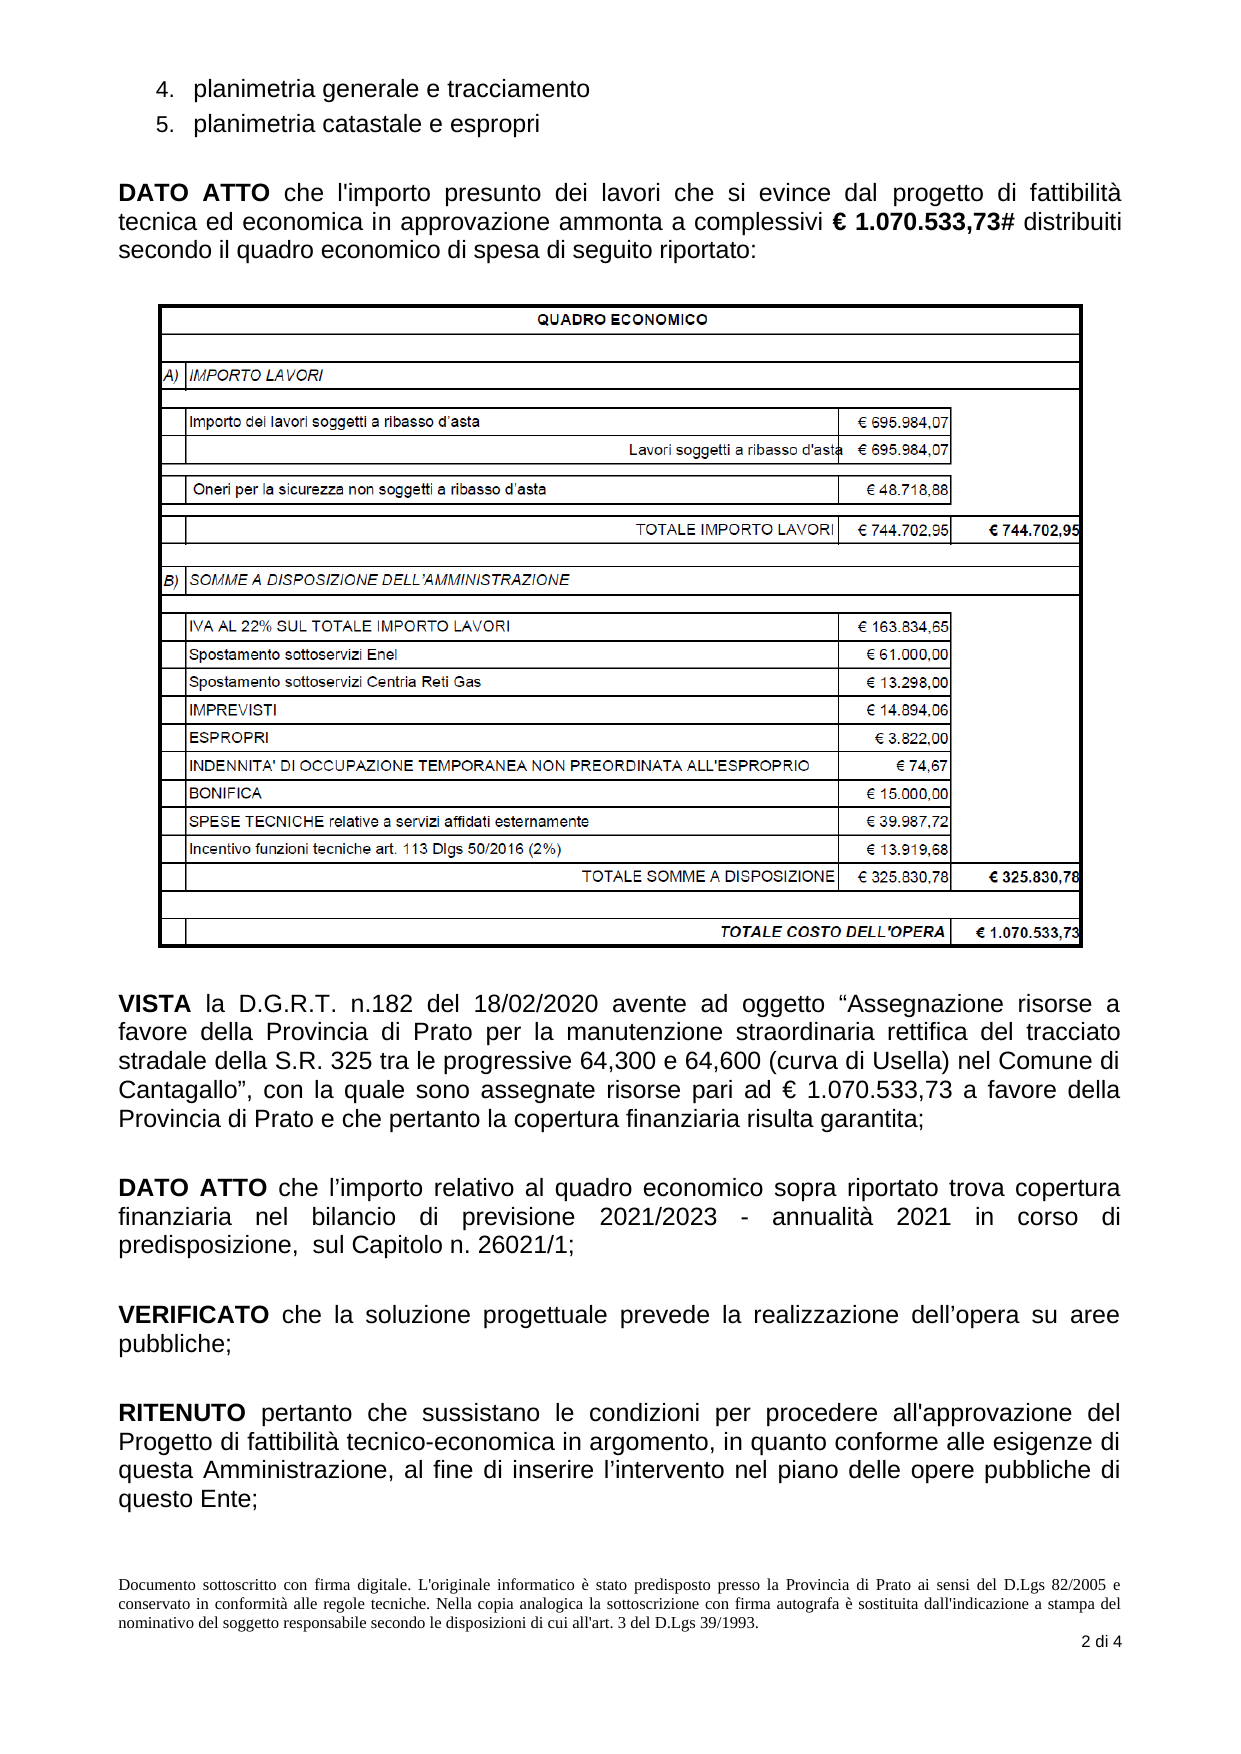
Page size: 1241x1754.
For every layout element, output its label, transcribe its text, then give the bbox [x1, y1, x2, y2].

text DATO ATTO che l'importo presunto dei lavori che si evince dal progetto di fattibilità tecnica ed economica in approvazione ammonta a complessivi € 1.070.533,73# distribuiti secondo il quadro economico di spesa di seguito riportato: [118, 178, 1122, 264]
text VERIFICATO che la soluzione progettuale prevede la realizzazione dell’opera su aree pubbliche; [118, 1300, 1122, 1357]
text RITENUTO pertanto che sussistano le condizioni per procedere all'approvazione del Progetto di fattibilità tecnico-economica in argomento, in quanto conforme alle esigenze di questa Amministrazione, al fine di inserire l’intervento nel piano delle opere pubbliche di questo Ente; [118, 1398, 1122, 1513]
list planimetria catastale e espropri [156, 108, 1122, 137]
text VISTA la D.G.R.T. n.182 del 18/02/2020 avente ad oggetto “Assegnazione risorse a favore della Provincia di Prato per la manutenzione straordinaria rettifica del tracciato stradale della S.R. 325 tra le progressive 64,300 e 64,600 (curva di Usella) nel Comune di Cantagallo”, con la quale sono assegnate risorse pari ad € 1.070.533,73 a favore della Provincia di Prato e che pertanto la copertura finanziaria risulta garantita; [118, 988, 1122, 1132]
list planimetria generale e tracciamento [156, 74, 1122, 103]
picture [151, 298, 1089, 954]
text DATO ATTO che l’importo relativo al quadro economico sopra riportato trova copertura finanziaria nel bilancio di previsione 2021/2023 - annualità 2021 in corso di predisposizione, sul Capitolo n. 26021/1; [118, 1173, 1122, 1259]
